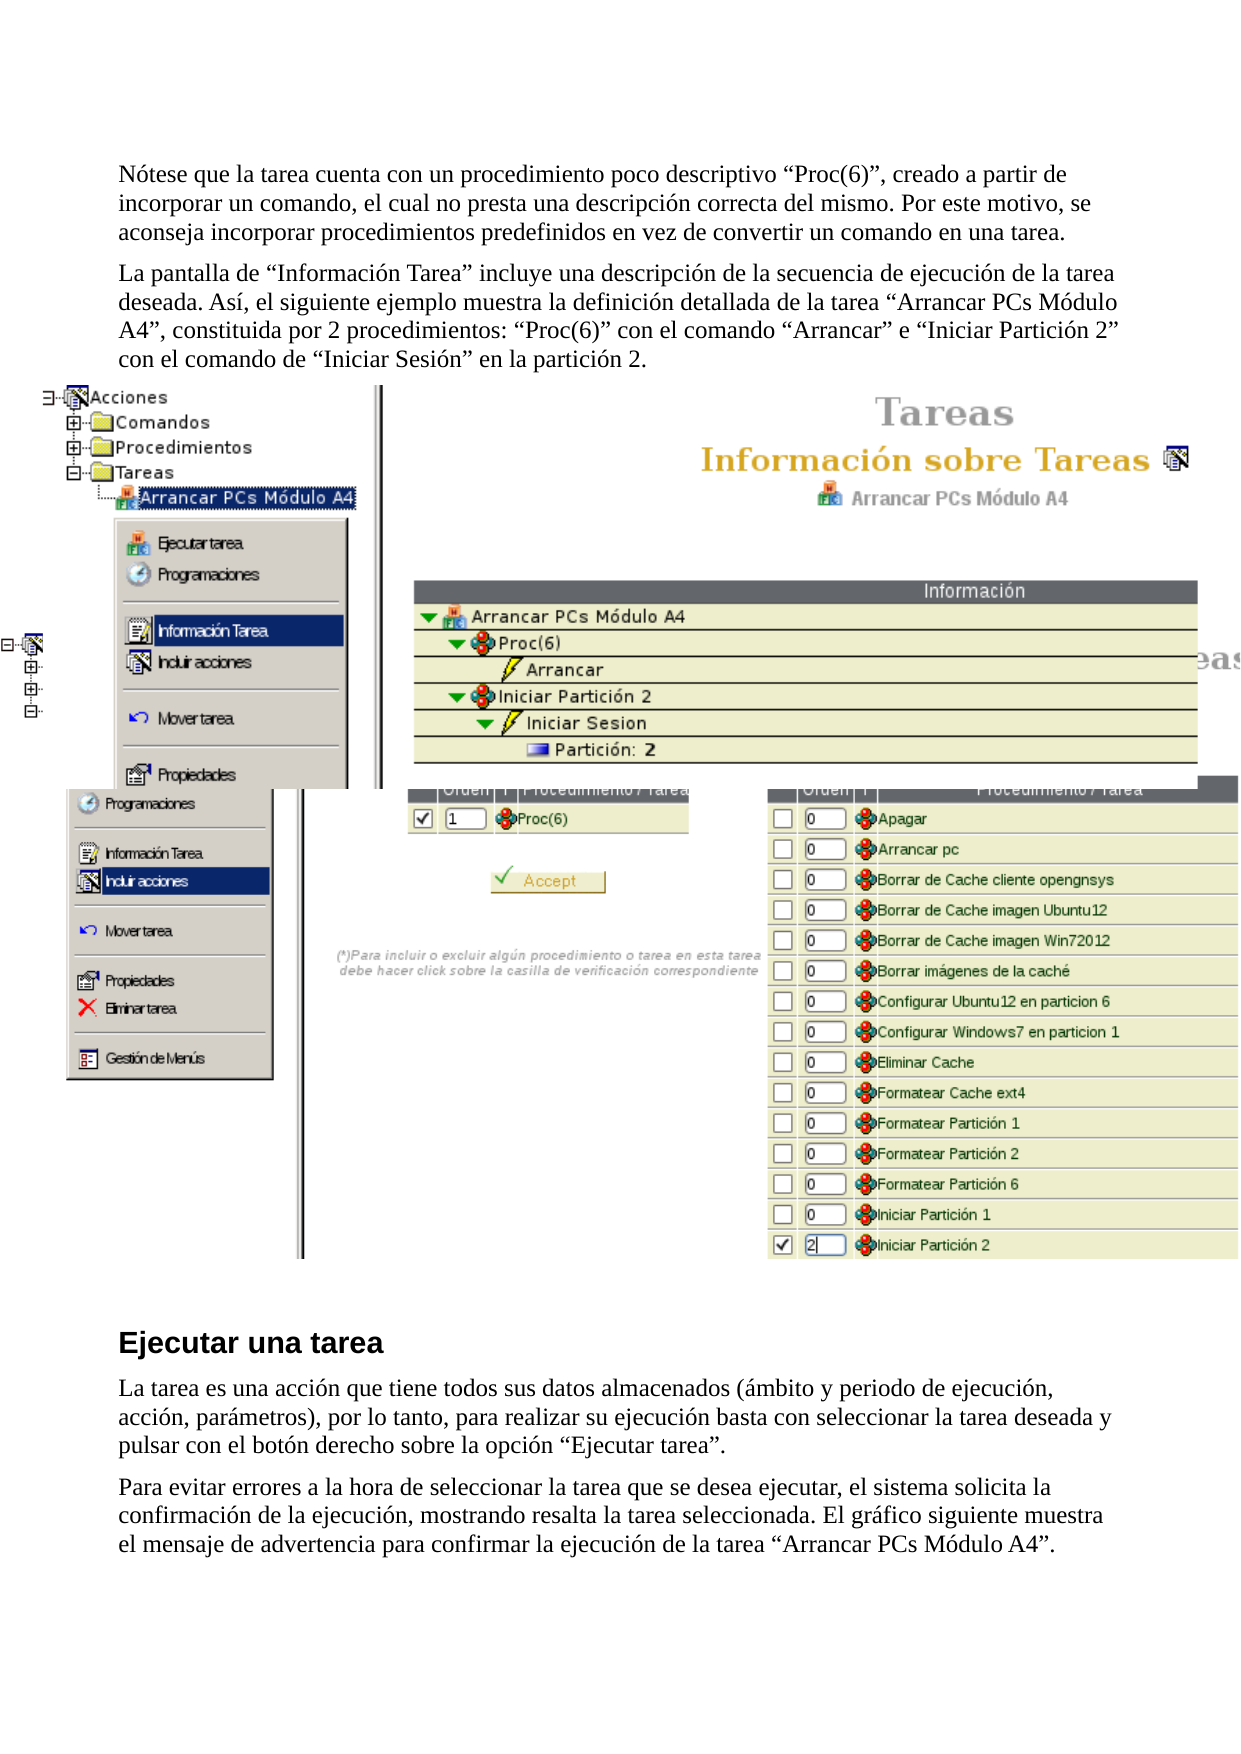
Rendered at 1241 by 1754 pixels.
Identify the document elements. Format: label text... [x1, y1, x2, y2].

text La tarea es una acción que tiene todos sus datos almacenados (ámbito y periodo de ejecución, acción, parámetros), por lo tanto, para realizar su ejecución basta con seleccionar la tarea deseada y pulsar con el botón derecho sobre la opción “Ejecutar tarea”. [118, 1373, 1122, 1459]
subtitle Ejecutar una tarea [118, 1325, 1122, 1360]
text Para evitar errores a la hora de seleccionar la tarea que se desea ejecutar, el sistema solicita la confirmación de la ejecución, mostrando resalta la tarea seleccionada. El gráfico siguiente muestra el mensaje de advertencia para confirmar la ejecución de la tarea “Arrancar PCs Módulo A4”. [118, 1472, 1122, 1558]
text Nótese que la tarea cuenta con un procedimiento poco descriptivo “Proc(6)”, creado a partir de incorporar un comando, el cual no presta una descripción correcta del mismo. Por este motivo, se aconseja incorporar procedimientos predefinidos en vez de convertir un comando en una tarea. [118, 159, 1122, 246]
text La pantalla de “Información Tarea” incluye una descripción de la secuencia de ejecución de la tarea deseada. Así, el siguiente ejemplo muestra la definición detallada de la tarea “Arrancar PCs Módulo A4”, constituida por 2 procedimientos: “Proc(6)” con el comando “Arrancar” e “Iniciar Partición 2” con el comando de “Iniciar Sesión” en la partición 2. [118, 258, 1122, 373]
